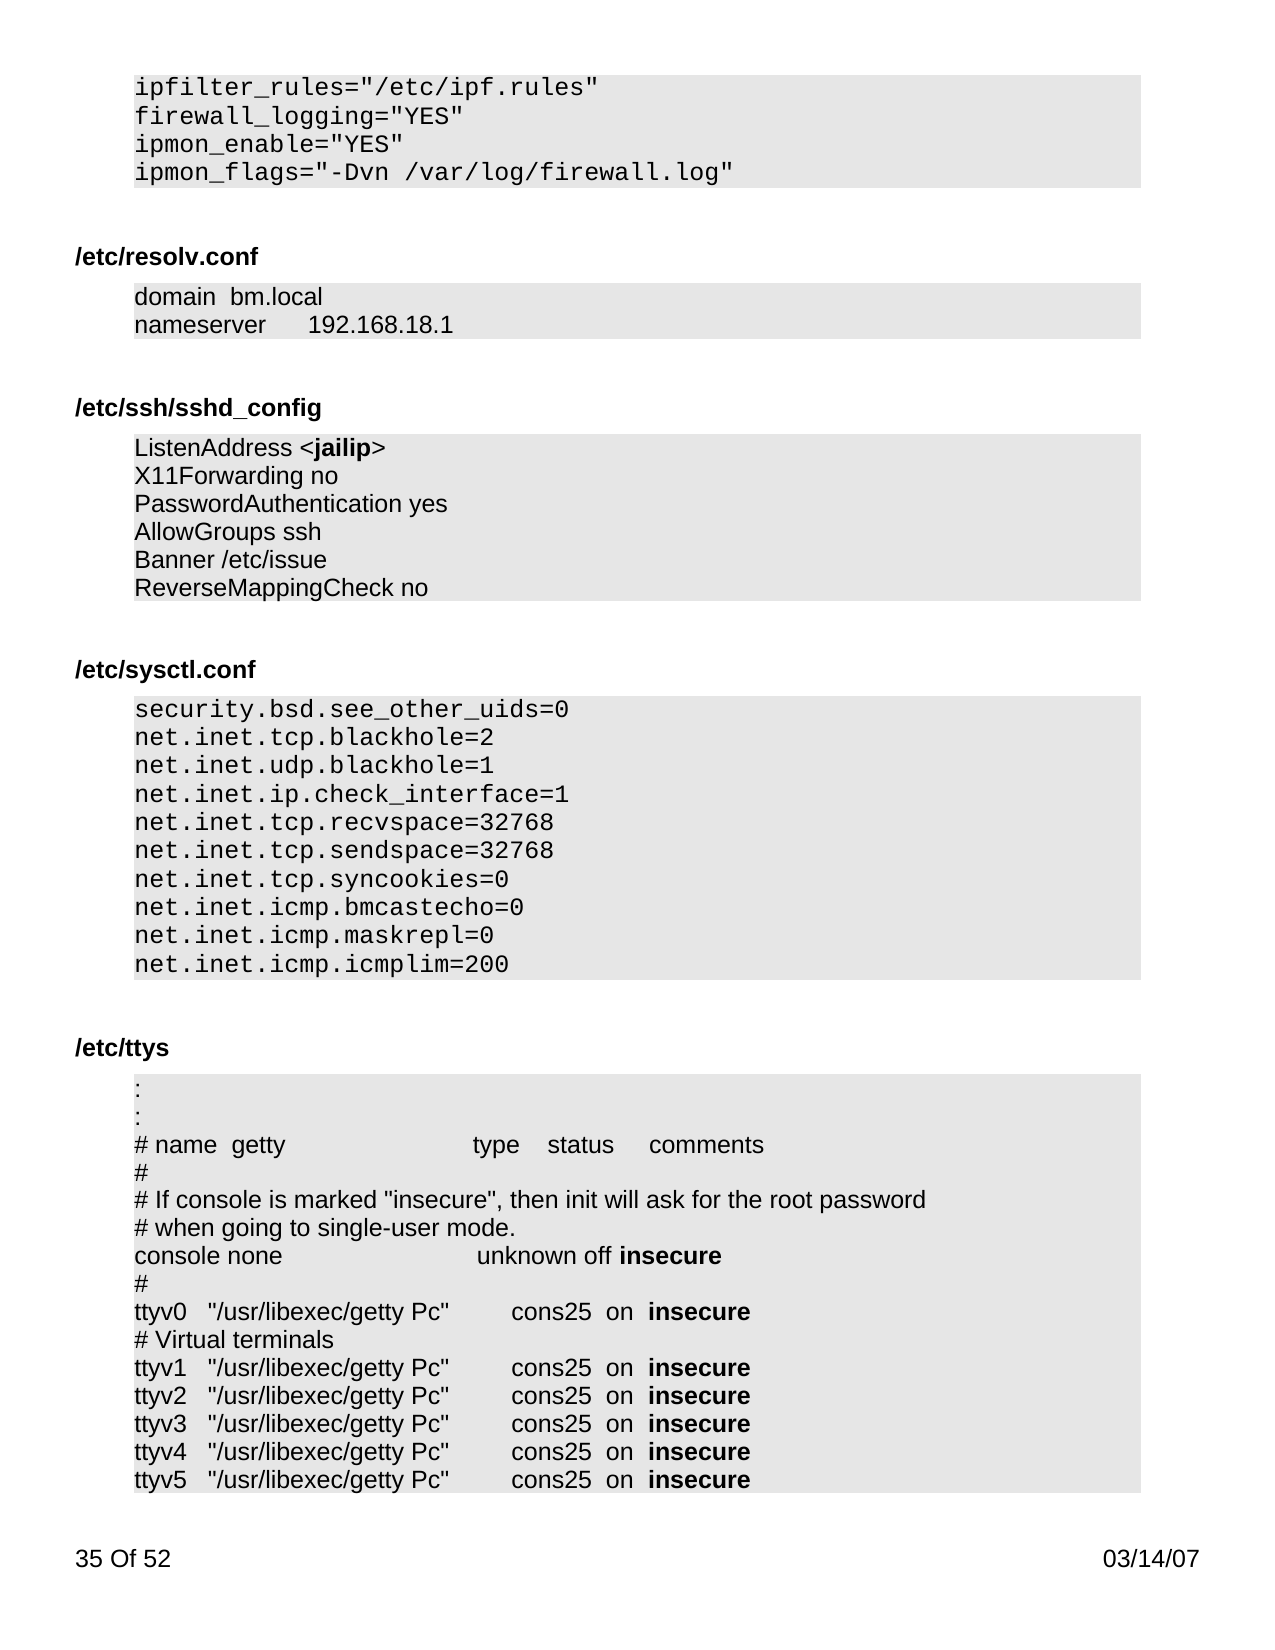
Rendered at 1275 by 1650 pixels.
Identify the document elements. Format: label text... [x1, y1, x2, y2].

subtitle /etc/sysctl.conf [75, 656, 1200, 684]
text ListenAddress <jailip> X11Forwarding no PasswordAuthentication yes AllowGroups ssh Banner /etc/issue ReverseMappingCheck no [134, 434, 1141, 601]
subtitle /etc/ssh/sshd_config [75, 393, 1200, 421]
subtitle /etc/resolv.conf [75, 243, 1200, 271]
text security.bsd.see_other_uids=0 net.inet.tcp.blackhole=2 net.inet.udp.blackhole=1 net.inet.ip.check_interface=1 net.inet.tcp.recvspace=32768 net.inet.tcp.sendspace=32768 net.inet.tcp.syncookies=0 net.inet.icmp.bmcastecho=0 net.inet.icmp.maskrepl=0 net.inet.icmp.icmplim=200 [134, 696, 1141, 980]
text ipfilter_rules="/etc/ipf.rules" firewall_logging="YES" ipmon_enable="YES" ipmon_flags="-Dvn /var/log/firewall.log" [134, 75, 1141, 188]
text : : # name getty type status comments # # If console is marked "insecure", then init will ask for the root password # when going to single-user mode. console none unknown off insecure # ttyv0 "/usr/libexec/getty Pc" cons25 on insecure # Virtual terminals ttyv1 "/usr/libexec/getty Pc" cons25 on insecure ttyv2 "/usr/libexec/getty Pc" cons25 on insecure ttyv3 "/usr/libexec/getty Pc" cons25 on insecure ttyv4 "/usr/libexec/getty Pc" cons25 on insecure ttyv5 "/usr/libexec/getty Pc" cons25 on insecure [134, 1074, 1141, 1493]
text domain bm.local nameserver 192.168.18.1 [134, 283, 1141, 339]
subtitle /etc/ttys [75, 1034, 1200, 1062]
